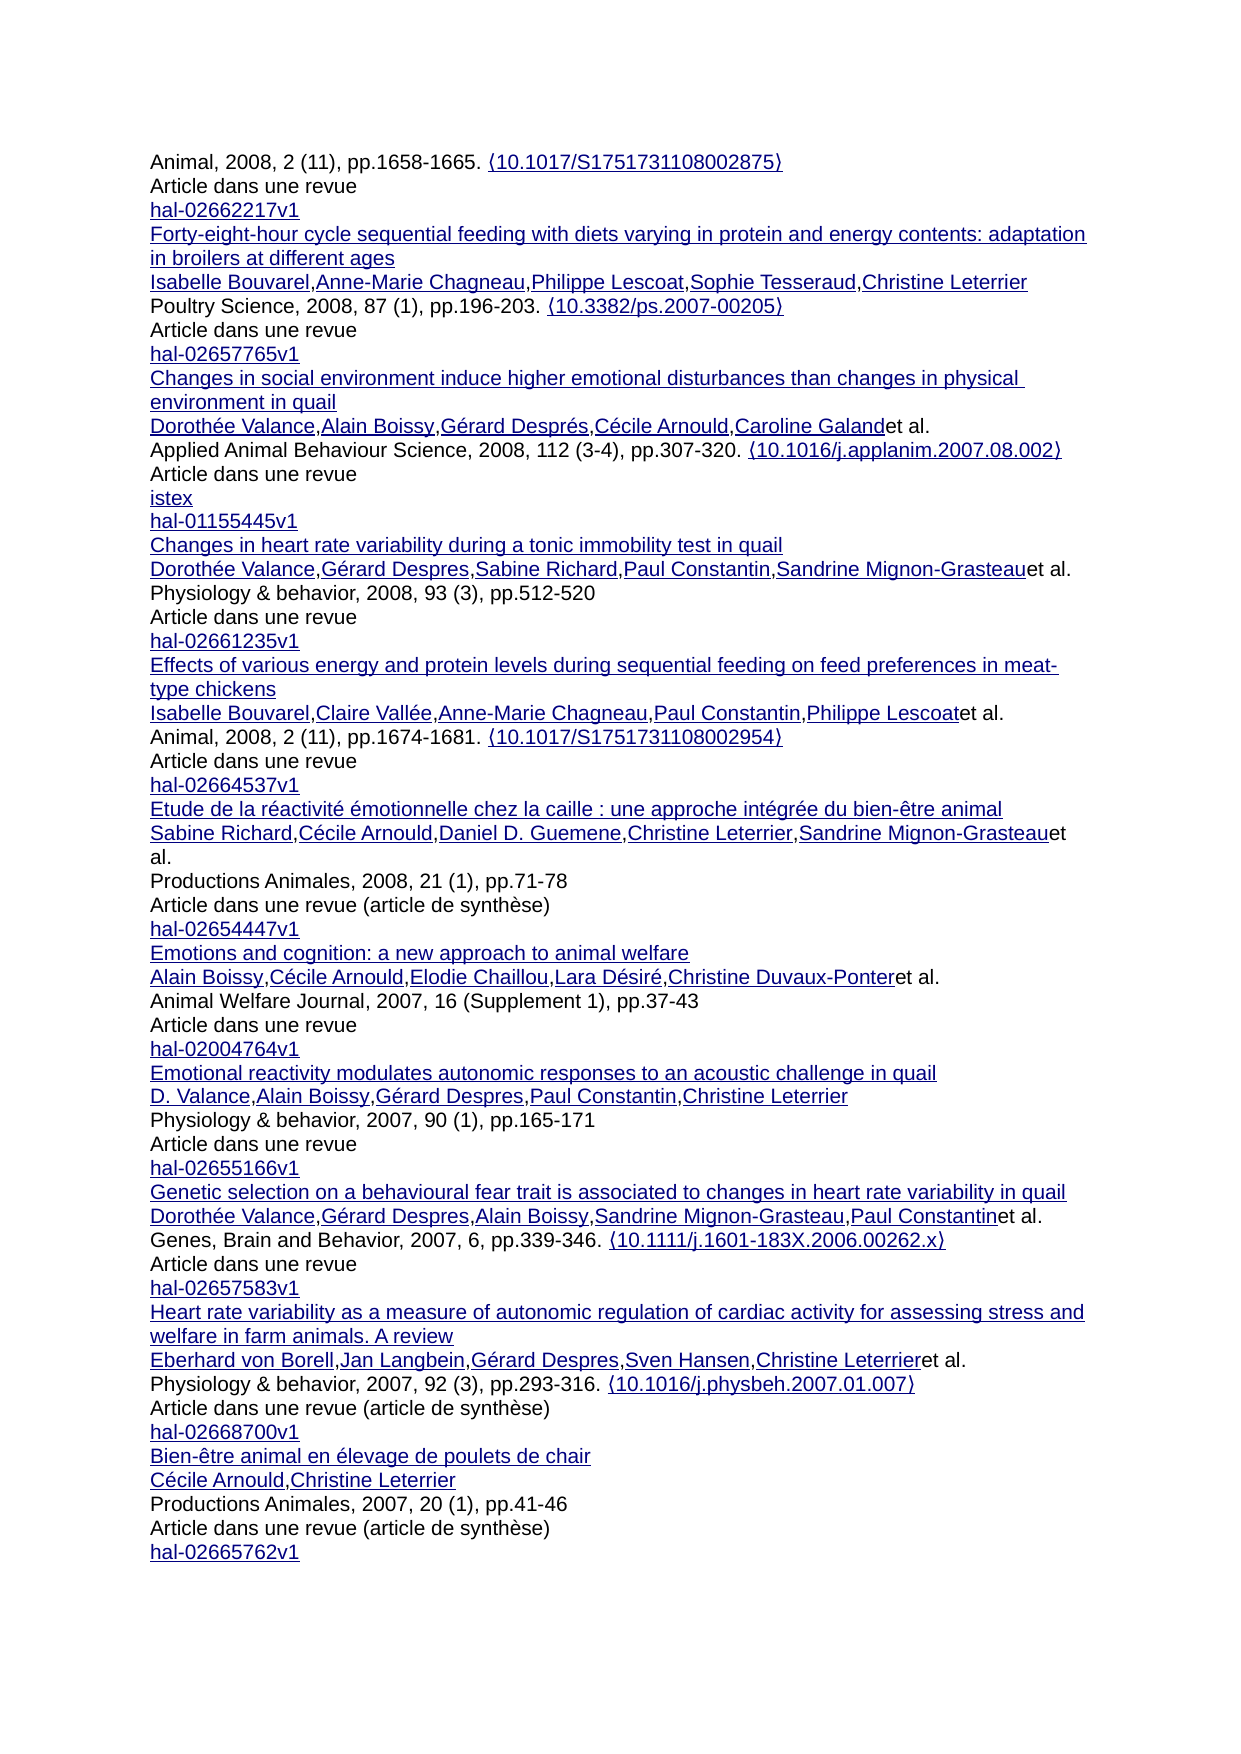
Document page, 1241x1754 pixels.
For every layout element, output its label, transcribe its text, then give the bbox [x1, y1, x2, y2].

table_cell Changes in social environment induce higher emotional disturbances than changes in physical environment in quail Dorothée Valance,Alain Boissy,Gérard Després,Cécile Arnould,Caroline Galandet al. Applied Animal Behaviour Science, 2008, 112 (3-4), pp.307-320. ⟨10.1016/j.applanim.2007.08.002⟩ Article dans une revue istex hal-01155445v1 [150, 366, 1090, 533]
table_cell Genetic selection on a behavioural fear trait is associated to changes in heart rate variability in quail Dorothée Valance,Gérard Despres,Alain Boissy,Sandrine Mignon-Grasteau,Paul Constantinet al. Genes, Brain and Behavior, 2007, 6, pp.339-346. ⟨10.1111/j.1601-183X.2006.00262.x⟩ Article dans une revue hal-02657583v1 [150, 1180, 1090, 1300]
table_cell Etude de la réactivité émotionnelle chez la caille : une approche intégrée du bien-être animal Sabine Richard,Cécile Arnould,Daniel D. Guemene,Christine Leterrier,Sandrine Mignon-Grasteauet al. Productions Animales, 2008, 21 (1), pp.71-78 Article dans une revue (article de synthèse) hal-02654447v1 [150, 797, 1090, 941]
table_cell Forty-eight-hour cycle sequential feeding with diets varying in protein and energy contents: adaptation in broilers at different ages Isabelle Bouvarel,Anne-Marie Chagneau,Philippe Lescoat,Sophie Tesseraud,Christine Leterrier Poultry Science, 2008, 87 (1), pp.196-203. ⟨10.3382/ps.2007-00205⟩ Article dans une revue hal-02657765v1 [150, 222, 1090, 366]
table_cell Animal, 2008, 2 (11), pp.1658-1665. ⟨10.1017/S1751731108002875⟩ Article dans une revue hal-02662217v1 [150, 150, 1090, 222]
table_cell Heart rate variability as a measure of autonomic regulation of cardiac activity for assessing stress and welfare in farm animals. A review Eberhard von Borell,Jan Langbein,Gérard Despres,Sven Hansen,Christine Leterrieret al. Physiology & behavior, 2007, 92 (3), pp.293-316. ⟨10.1016/j.physbeh.2007.01.007⟩ Article dans une revue (article de synthèse) hal-02668700v1 [150, 1300, 1090, 1444]
table_cell Emotional reactivity modulates autonomic responses to an acoustic challenge in quail D. Valance,Alain Boissy,Gérard Despres,Paul Constantin,Christine Leterrier Physiology & behavior, 2007, 90 (1), pp.165-171 Article dans une revue hal-02655166v1 [150, 1060, 1090, 1180]
table_cell Bien-être animal en élevage de poulets de chair Cécile Arnould,Christine Leterrier Productions Animales, 2007, 20 (1), pp.41-46 Article dans une revue (article de synthèse) hal-02665762v1 [150, 1444, 1090, 1563]
table_cell Effects of various energy and protein levels during sequential feeding on feed preferences in meat-type chickens Isabelle Bouvarel,Claire Vallée,Anne-Marie Chagneau,Paul Constantin,Philippe Lescoatet al. Animal, 2008, 2 (11), pp.1674-1681. ⟨10.1017/S1751731108002954⟩ Article dans une revue hal-02664537v1 [150, 653, 1090, 797]
table_cell Emotions and cognition: a new approach to animal welfare Alain Boissy,Cécile Arnould,Elodie Chaillou,Lara Désiré,Christine Duvaux-Ponteret al. Animal Welfare Journal, 2007, 16 (Supplement 1), pp.37-43 Article dans une revue hal-02004764v1 [150, 941, 1090, 1060]
table_cell Changes in heart rate variability during a tonic immobility test in quail Dorothée Valance,Gérard Despres,Sabine Richard,Paul Constantin,Sandrine Mignon-Grasteauet al. Physiology & behavior, 2008, 93 (3), pp.512-520 Article dans une revue hal-02661235v1 [150, 533, 1090, 653]
